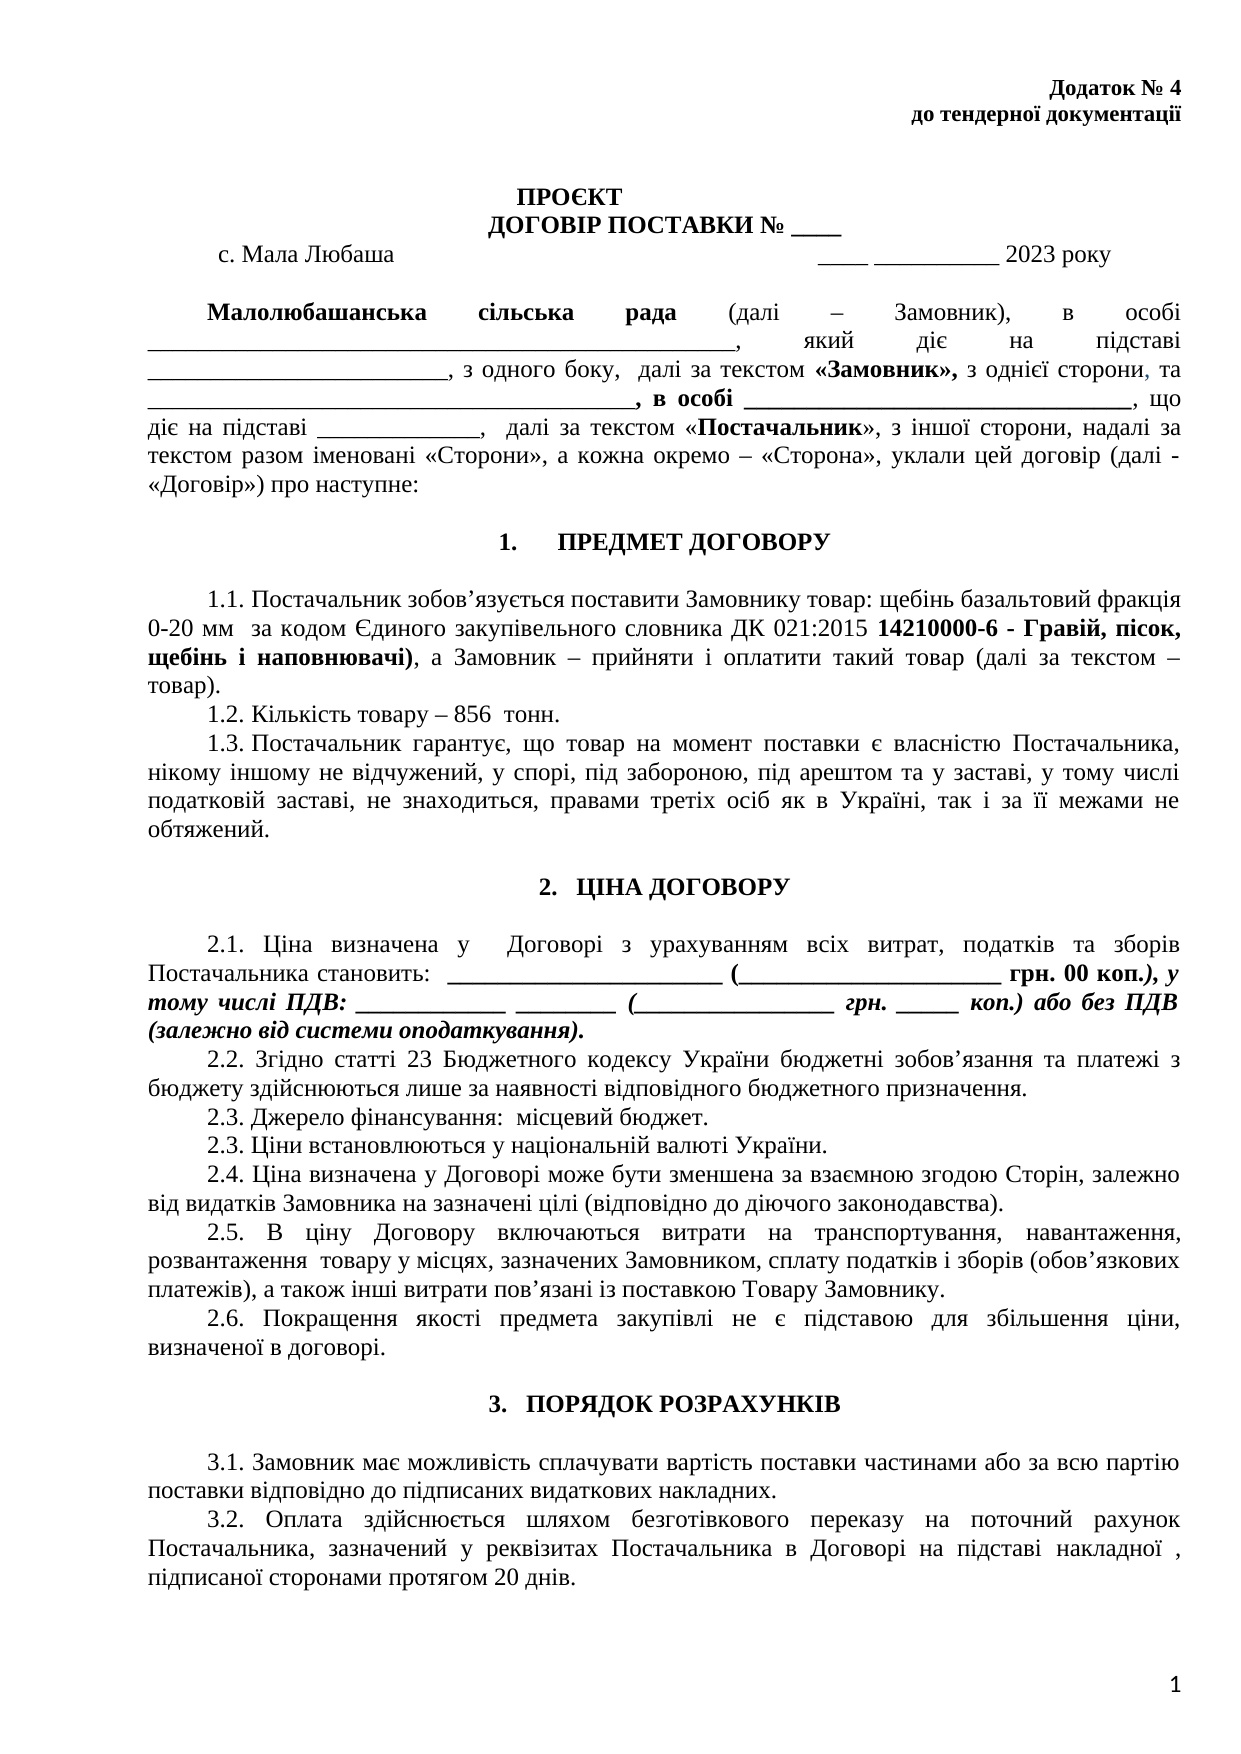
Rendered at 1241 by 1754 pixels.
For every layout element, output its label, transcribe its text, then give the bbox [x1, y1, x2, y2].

text ДОГОВІР ПОСТАВКИ № ____ [148, 210, 1181, 239]
text 2.4. Ціна визначена у Договорі може бути зменшена за взаємною згодою Сторін, залежно від видатків Замовника на зазначені цілі (відповідно до діючого законодавства). [148, 1159, 1181, 1217]
text ПРОЄКТ [443, 182, 1181, 210]
list ЦІНА ДОГОВОРУ [148, 872, 1181, 900]
list ПРЕДМЕТ ДОГОВОРУ [148, 527, 1181, 555]
text 2.3. Ціни встановлюються у національній валюті України. [207, 1130, 1181, 1159]
list ПОРЯДОК РОЗРАХУНКІВ [148, 1389, 1181, 1418]
text 1.2. Кількість товару – 856 тонн. [148, 699, 1181, 728]
text 2.3. Джерело фінансування: місцевий бюджет. [148, 1102, 1181, 1130]
text с. Мала Любаша ____ __________ 2023 року [148, 239, 1181, 268]
text Додаток № 4 [148, 74, 1181, 100]
text 1.1. Постачальник зобов’язується поставити Замовнику товар: щебінь базальтовий фракція 0-20 мм за кодом Єдиного закупівельного словника ДК 021:2015 14210000-6 - Гравій, пісок, щебінь і наповнювачі), а Замовник – прийняти і оплатити такий товар (далі за текстом – товар). [148, 584, 1181, 699]
text 2.2. Згідно статті 23 Бюджетного кодексу України бюджетні зобов’язання та платежі з бюджету здійснюються лише за наявності відповідного бюджетного призначення. [148, 1044, 1181, 1102]
text Малолюбашанська сільська рада (далі – Замовник), в особі _______________________________________________, який діє на підставі ________________________, з одного боку, далі за текстом «Замовник», з однієї сторони, та _______________________________________, в особі _______________________________, що діє на підставі _____________, далі за текстом «Постачальник», з іншої сторони, надалі за текстом разом іменовані «Сторони», а кожна окремо – «Сторона», уклали цей договір (далі - «Договір») про наступне: [148, 297, 1181, 498]
text до тендерної документації [148, 100, 1181, 126]
text 1.3. Постачальник гарантує, що товар на момент поставки є власністю Постачальника, нікому іншому не відчужений, у спорі, під забороною, під арештом та у заставі, у тому числі податковій заставі, не знаходиться, правами третіх осіб як в Україні, так і за її межами не обтяжений. [148, 728, 1181, 843]
text 3.2. Оплата здійснюється шляхом безготівкового переказу на поточний рахунок Постачальника, зазначений у реквізитах Постачальника в Договорі на підставі накладної , підписаної сторонами протягом 20 днів. [148, 1504, 1181, 1590]
text 2.5. В ціну Договору включаються витрати на транспортування, навантаження, розвантаження товару у місцях, зазначених Замовником, сплату податків і зборів (обов’язкових платежів), а також інші витрати пов’язані із поставкою Товару Замовнику. [148, 1217, 1181, 1303]
text 3.1. Замовник має можливість сплачувати вартість поставки частинами або за всю партію поставки відповідно до підписаних видаткових накладних. [148, 1447, 1181, 1504]
text 2.6. Покращення якості предмета закупівлі не є підставою для збільшення ціни, визначеної в договорі. [148, 1303, 1181, 1360]
text 2.1. Ціна визначена у Договорі з урахуванням всіх витрат, податків та зборів Постачальника становить: ______________________ (_____________________ грн. 00 коп.), у тому числі ПДВ: ____________ ________ (________________ грн. _____ коп.) або без ПДВ (залежно від системи оподаткування). [148, 929, 1181, 1044]
